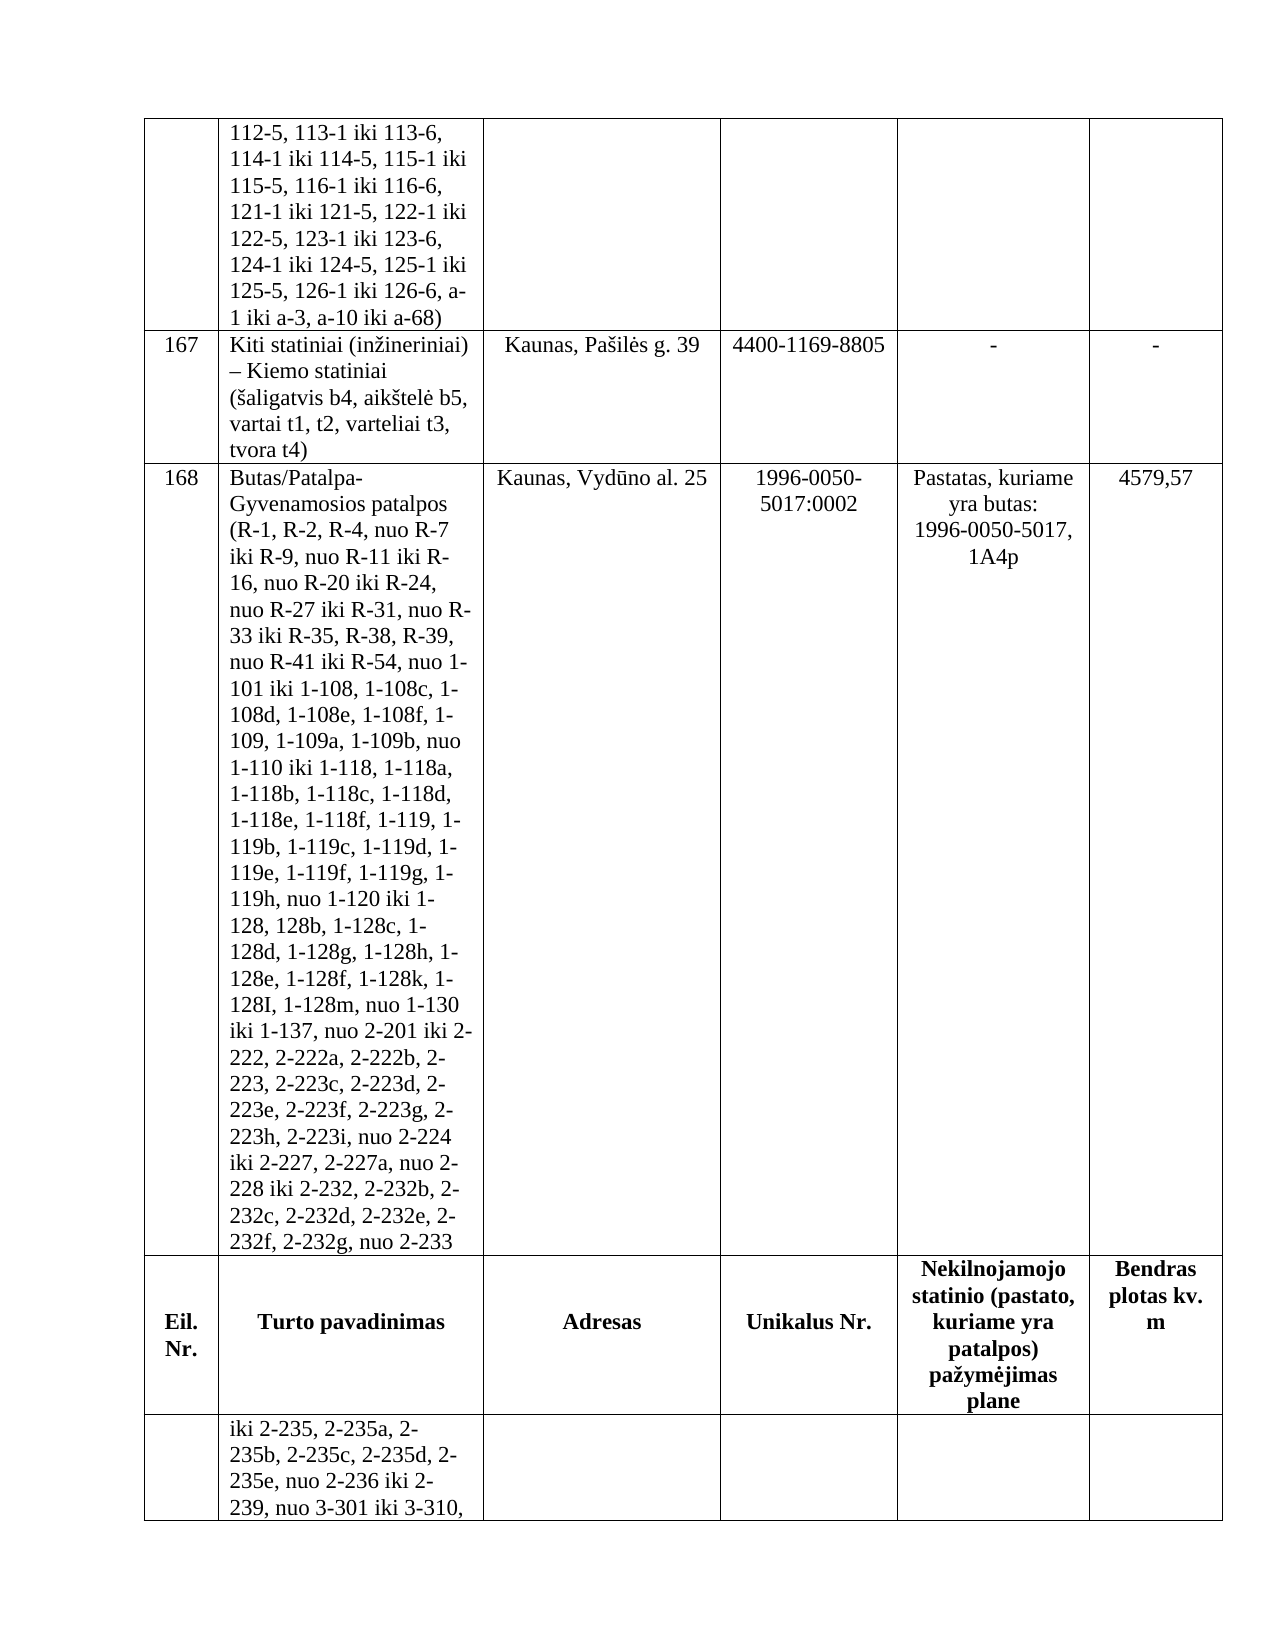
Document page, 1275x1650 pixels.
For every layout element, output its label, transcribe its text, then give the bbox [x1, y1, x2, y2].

table_cell Pastatas, kuriame yra butas: 1996-0050-5017, 1A4p [898, 464, 1089, 1254]
table_cell [721, 1415, 897, 1520]
table_cell Kaunas, Vydūno al. 25 [484, 464, 720, 1254]
table_cell Nekilnojamojo statinio (pastato, kuriame yra patalpos) pažymėjimas plane [898, 1256, 1089, 1414]
table_cell Kaunas, Pašilės g. 39 [484, 331, 720, 463]
table_cell [1090, 119, 1222, 330]
table_cell Adresas [484, 1256, 720, 1414]
table_cell Turto pavadinimas [219, 1256, 483, 1414]
table_cell [145, 1415, 218, 1520]
table_cell [721, 119, 897, 330]
table_cell 168 [145, 464, 218, 1254]
table_cell Kiti statiniai (inžineriniai) – Kiemo statiniai (šaligatvis b4, aikštelė b5, vartai t1, t2, varteliai t3, tvora t4) [219, 331, 483, 463]
table_cell 1996-0050-5017:0002 [721, 464, 897, 1254]
table_cell [484, 119, 720, 330]
table_cell Bendras plotas kv. m [1090, 1256, 1222, 1414]
table_cell iki 2-235, 2-235a, 2- 235b, 2-235c, 2-235d, 2-235e, nuo 2-236 iki 2-239, nuo 3-301 iki 3-310, [219, 1415, 483, 1520]
table_cell [484, 1415, 720, 1520]
table_cell Eil. Nr. [145, 1256, 218, 1414]
table_cell 112-5, 113-1 iki 113-6, 114-1 iki 114-5, 115-1 iki 115-5, 116-1 iki 116-6, 121-1 iki 121-5, 122-1 iki 122-5, 123-1 iki 123-6, 124-1 iki 124-5, 125-1 iki 125-5, 126-1 iki 126-6, a-1 iki a-3, a-10 iki a-68) [219, 119, 483, 330]
table_cell 4400-1169-8805 [721, 331, 897, 463]
table_cell [898, 1415, 1089, 1520]
table_cell - [898, 331, 1089, 463]
table_cell Unikalus Nr. [721, 1256, 897, 1414]
table_cell [145, 119, 218, 330]
table_cell - [1090, 331, 1222, 463]
table_cell 4579,57 [1090, 464, 1222, 1254]
table_cell [1090, 1415, 1222, 1520]
table_cell Butas/Patalpa- Gyvenamosios patalpos (R-1, R-2, R-4, nuo R-7 iki R-9, nuo R-11 iki R-16, nuo R-20 iki R-24, nuo R-27 iki R-31, nuo R-33 iki R-35, R-38, R-39, nuo R-41 iki R-54, nuo 1-101 iki 1-108, 1-108c, 1-108d, 1-108e, 1-108f, 1-109, 1-109a, 1-109b, nuo 1-110 iki 1-118, 1-118a, 1-118b, 1-118c, 1-118d, 1-118e, 1-118f, 1-119, 1-119b, 1-119c, 1-119d, 1-119e, 1-119f, 1-119g, 1-119h, nuo 1-120 iki 1-128, 128b, 1-128c, 1-128d, 1-128g, 1-128h, 1-128e, 1-128f, 1-128k, 1-128I, 1-128m, nuo 1-130 iki 1-137, nuo 2-201 iki 2-222, 2-222a, 2-222b, 2-223, 2-223c, 2-223d, 2-223e, 2-223f, 2-223g, 2-223h, 2-223i, nuo 2-224 iki 2-227, 2-227a, nuo 2-228 iki 2-232, 2-232b, 2-232c, 2-232d, 2-232e, 2-232f, 2-232g, nuo 2-233 [219, 464, 483, 1254]
table_cell 167 [145, 331, 218, 463]
table_cell [898, 119, 1089, 330]
